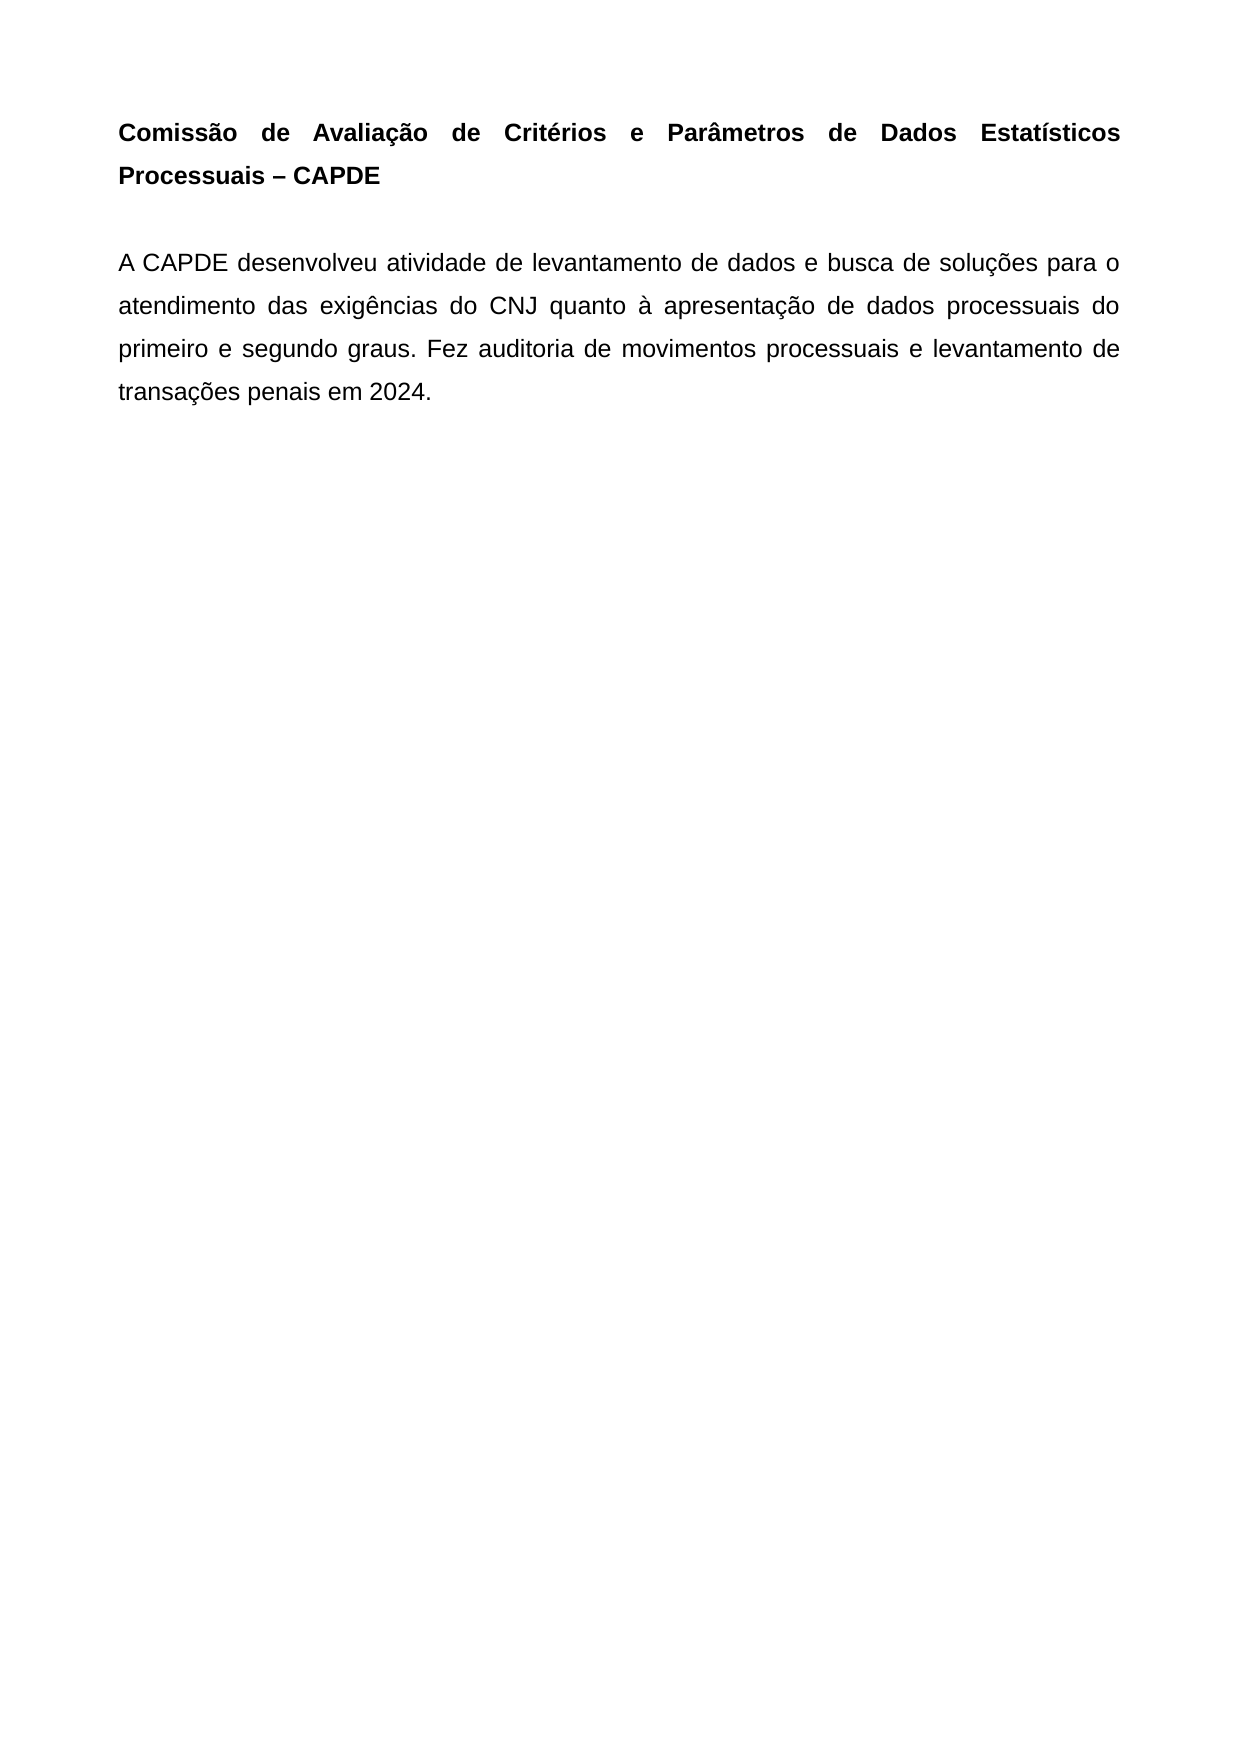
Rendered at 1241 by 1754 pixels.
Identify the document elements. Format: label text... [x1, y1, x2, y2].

text Comissão de Avaliação de Critérios e Parâmetros de Dados Estatísticos Processuais – CAPDE [118, 118, 1122, 190]
text A CAPDE desenvolveu atividade de levantamento de dados e busca de soluções para o atendimento das exigências do CNJ quanto à apresentação de dados processuais do primeiro e segundo graus. Fez auditoria de movimentos processuais e levantamento de transações penais em 2024. [118, 247, 1122, 406]
